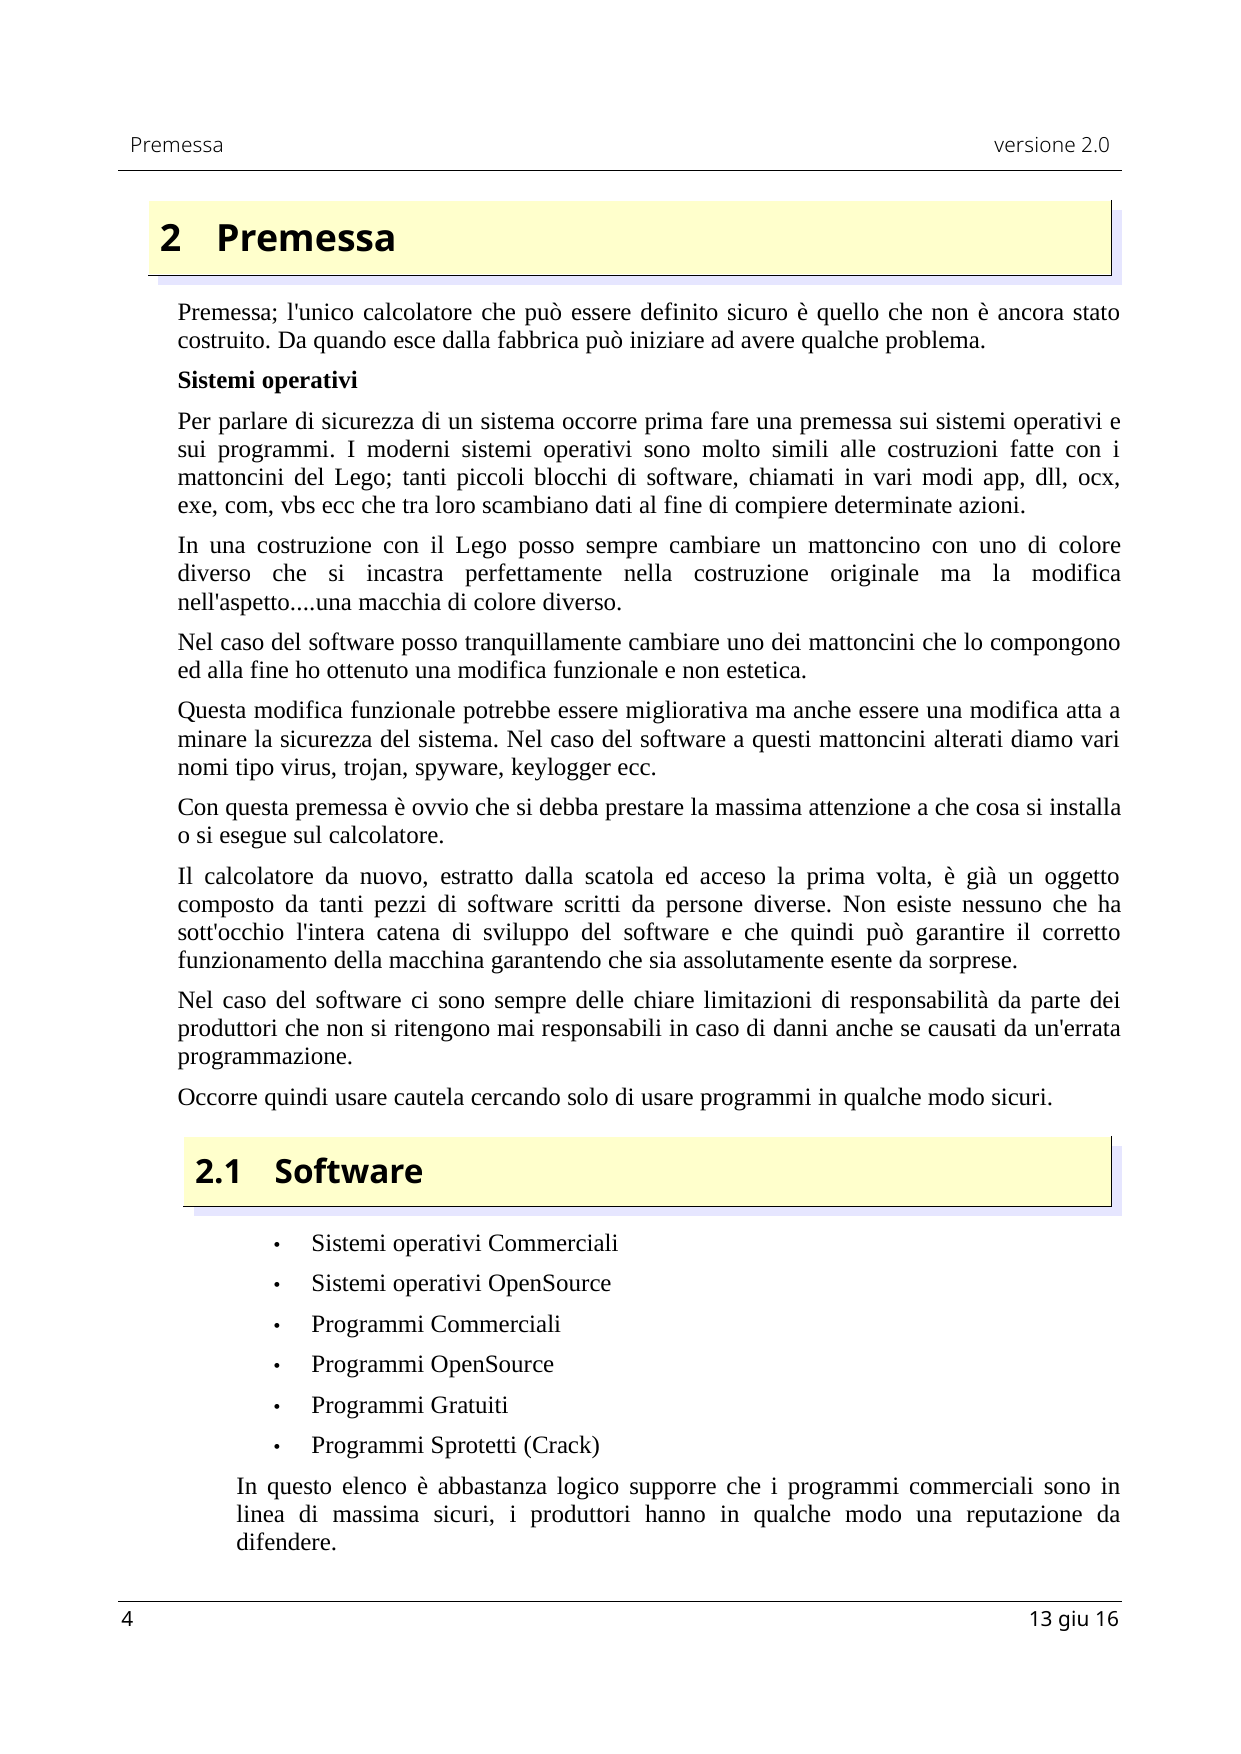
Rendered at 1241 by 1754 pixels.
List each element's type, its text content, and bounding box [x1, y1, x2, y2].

list Programmi Gratuiti [274, 1391, 1122, 1419]
text Con questa premessa è ovvio che si debba prestare la massima attenzione a che cosa si installa o si esegue sul calcolatore. [177, 793, 1122, 849]
text Premessa; l'unico calcolatore che può essere definito sicuro è quello che non è ancora stato costruito. Da quando esce dalla fabbrica può iniziare ad avere qualche problema. [177, 298, 1122, 354]
subtitle Premessa [149, 201, 1111, 274]
text Questa modifica funzionale potrebbe essere migliorativa ma anche essere una modifica atta a minare la sicurezza del sistema. Nel caso del software a questi mattoncini alterati diamo vari nomi tipo virus, trojan, spyware, keylogger ecc. [177, 696, 1122, 781]
text In questo elenco è abbastanza logico supporre che i programmi commerciali sono in linea di massima sicuri, i produttori hanno in qualche modo una reputazione da difendere. [236, 1472, 1122, 1556]
list Sistemi operativi OpenSource [274, 1269, 1122, 1297]
text Occorre quindi usare cautela cercando solo di usare programmi in qualche modo sicuri. [177, 1083, 1122, 1111]
list Programmi Commerciali [274, 1310, 1122, 1338]
text Sistemi operativi [177, 366, 1122, 394]
text Per parlare di sicurezza di un sistema occorre prima fare una premessa sui sistemi operativi e sui programmi. I moderni sistemi operativi sono molto simili alle costruzioni fatte con i mattoncini del Lego; tanti piccoli blocchi di software, chiamati in vari modi app, dll, ocx, exe, com, vbs ecc che tra loro scambiano dati al fine di compiere determinate azioni. [177, 407, 1122, 519]
text Nel caso del software posso tranquillamente cambiare uno dei mattoncini che lo compongono ed alla fine ho ottenuto una modifica funzionale e non estetica. [177, 628, 1122, 684]
list Programmi Sprotetti (Crack) [274, 1431, 1122, 1459]
list Sistemi operativi Commerciali [274, 1229, 1122, 1257]
text In una costruzione con il Lego posso sempre cambiare un mattoncino con uno di colore diverso che si incastra perfettamente nella costruzione originale ma la modifica nell'aspetto....una macchia di colore diverso. [177, 531, 1122, 615]
text Nel caso del software ci sono sempre delle chiare limitazioni di responsabilità da parte dei produttori che non si ritengono mai responsabili in caso di danni anche se causati da un'errata programmazione. [177, 986, 1122, 1070]
subtitle Software [184, 1137, 1111, 1206]
list Programmi OpenSource [274, 1350, 1122, 1378]
text Il calcolatore da nuovo, estratto dalla scatola ed acceso la prima volta, è già un oggetto composto da tanti pezzi di software scritti da persone diverse. Non esiste nessuno che ha sott'occhio l'intera catena di sviluppo del software e che quindi può garantire il corretto funzionamento della macchina garantendo che sia assolutamente esente da sorprese. [177, 862, 1122, 974]
